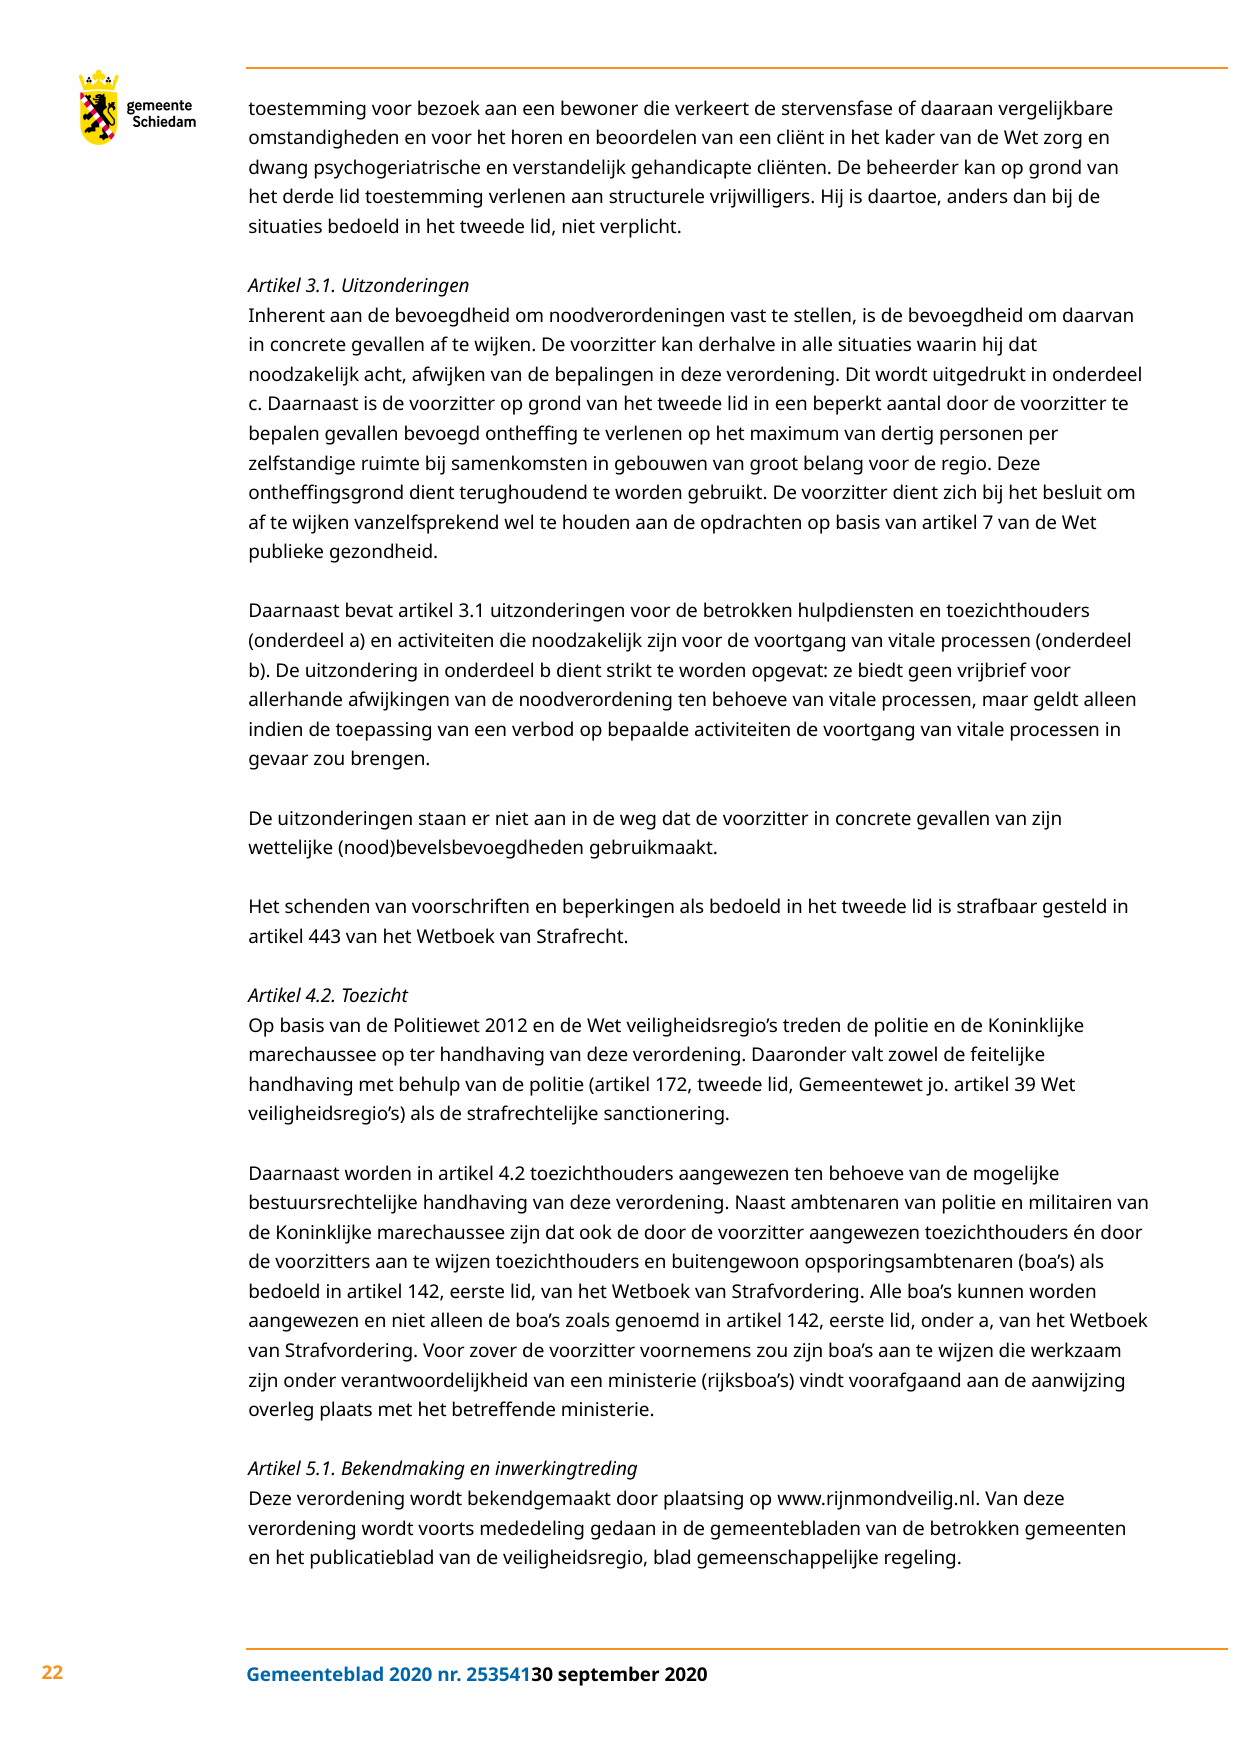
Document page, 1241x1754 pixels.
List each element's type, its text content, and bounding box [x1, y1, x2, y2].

text Daarnaast worden in artikel 4.2 toezichthouders aangewezen ten behoeve van de mogelijke bestuursrechtelijke handhaving van deze verordening. Naast ambtenaren van politie en militairen van de Koninklijke marechaussee zijn dat ook de door de voorzitter aangewezen toezichthouders én door de voorzitters aan te wijzen toezichthouders en buitengewoon opsporingsambtenaren (boa’s) als bedoeld in artikel 142, eerste lid, van het Wetboek van Strafvordering. Alle boa’s kunnen worden aangewezen en niet alleen de boa’s zoals genoemd in artikel 142, eerste lid, onder a, van het Wetboek van Strafvordering. Voor zover de voorzitter voornemens zou zijn boa’s aan te wijzen die werkzaam zijn onder verantwoordelijkheid van een ministerie (rijksboa’s) vindt voorafgaand aan de aanwijzing overleg plaats met het betreffende ministerie. [248, 1160, 1152, 1422]
text Het schenden van voorschriften en beperkingen als bedoeld in het tweede lid is strafbaar gesteld in artikel 443 van het Wetboek van Strafrecht. [248, 893, 1152, 949]
picture [41, 47, 231, 172]
text toestemming voor bezoek aan een bewoner die verkeert de stervensfase of daaraan vergelijkbare omstandigheden en voor het horen en beoordelen van een cliënt in het kader van de Wet zorg en dwang psychogeriatrische en verstandelijk gehandicapte cliënten. De beheerder kan op grond van het derde lid toestemming verlenen aan structurele vrijwilligers. Hij is daartoe, anders dan bij de situaties bedoeld in het tweede lid, niet verplicht. [248, 95, 1152, 239]
text Op basis van de Politiewet 2012 en de Wet veiligheidsregio’s treden de politie en de Koninklijke marechaussee op ter handhaving van deze verordening. Daaronder valt zowel de feitelijke handhaving met behulp van de politie (artikel 172, tweede lid, Gemeentewet jo. artikel 39 Wet veiligheidsregio’s) als de strafrechtelijke sanctionering. [248, 1012, 1152, 1126]
text Inherent aan de bevoegdheid om noodverordeningen vast te stellen, is de bevoegdheid om daarvan in concrete gevallen af te wijken. De voorzitter kan derhalve in alle situaties waarin hij dat noodzakelijk acht, afwijken van de bepalingen in deze verordening. Dit wordt uitgedrukt in onderdeel c. Daarnaast is de voorzitter op grond van het tweede lid in een beperkt aantal door de voorzitter te bepalen gevallen bevoegd ontheffing te verlenen op het maximum van dertig personen per zelfstandige ruimte bij samenkomsten in gebouwen van groot belang voor de regio. Deze ontheffingsgrond dient terughoudend te worden gebruikt. De voorzitter dient zich bij het besluit om af te wijken vanzelfsprekend wel te houden aan de opdrachten op basis van artikel 7 van de Wet publieke gezondheid. [248, 302, 1152, 564]
text Artikel 5.1. Bekendmaking en inwerkingtreding [248, 1456, 1152, 1481]
text Deze verordening wordt bekendgemaakt door plaatsing op www.rijnmondveilig.nl. Van deze verordening wordt voorts mededeling gedaan in de gemeentebladen van de betrokken gemeenten en het publicatieblad van de veiligheidsregio, blad gemeenschappelijke regeling. [248, 1485, 1152, 1570]
text Daarnaast bevat artikel 3.1 uitzonderingen voor de betrokken hulpdiensten en toezichthouders (onderdeel a) en activiteiten die noodzakelijk zijn voor de voortgang van vitale processen (onderdeel b). De uitzondering in onderdeel b dient strikt te worden opgevat: ze biedt geen vrijbrief voor allerhande afwijkingen van de noodverordening ten behoeve van vitale processen, maar geldt alleen indien de toepassing van een verbod op bepaalde activiteiten de voortgang van vitale processen in gevaar zou brengen. [248, 598, 1152, 771]
text De uitzonderingen staan er niet aan in de weg dat de voorzitter in concrete gevallen van zijn wettelijke (nood)bevelsbevoegdheden gebruikmaakt. [248, 805, 1152, 860]
text Artikel 3.1. Uitzonderingen [248, 272, 1152, 298]
text Artikel 4.2. Toezicht [248, 982, 1152, 1008]
